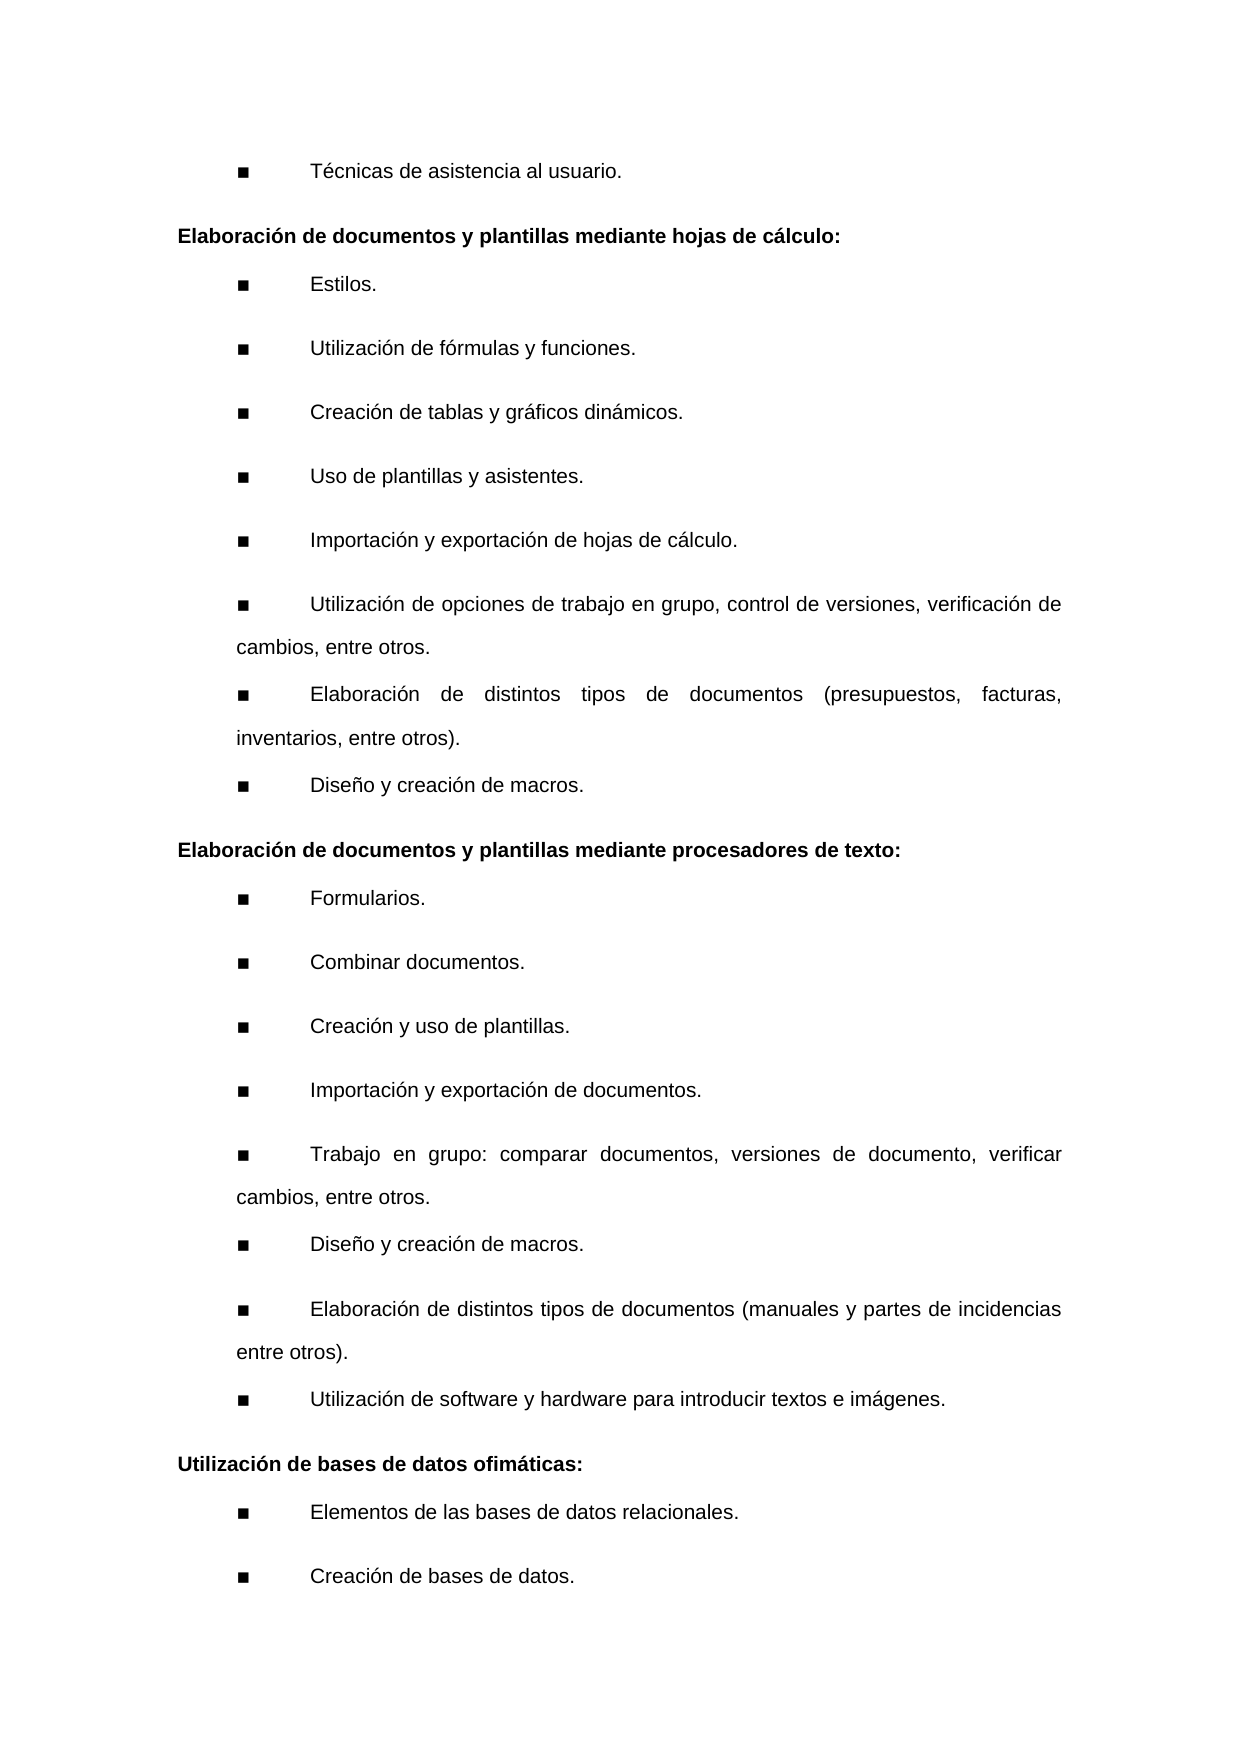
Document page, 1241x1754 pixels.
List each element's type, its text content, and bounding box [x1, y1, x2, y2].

list Diseño y creación de macros. [236, 1221, 1063, 1264]
list Importación y exportación de hojas de cálculo. [236, 516, 1063, 559]
list Combinar documentos. [236, 938, 1063, 981]
list Estilos. [236, 260, 1063, 303]
text Utilización de bases de datos ofimáticas: [177, 1452, 1063, 1476]
list Creación de bases de datos. [236, 1552, 1063, 1595]
list Elaboración de distintos tipos de documentos (presupuestos, facturas, inventarios, entre otros). [236, 671, 1063, 750]
list Técnicas de asistencia al usuario. [236, 148, 1063, 190]
list Trabajo en grupo: comparar documentos, versiones de documento, verificar cambios, entre otros. [236, 1130, 1063, 1209]
list Creación y uso de plantillas. [236, 1002, 1063, 1045]
text Elaboración de documentos y plantillas mediante procesadores de texto: [177, 838, 1063, 862]
list Importación y exportación de documentos. [236, 1066, 1063, 1109]
list Utilización de opciones de trabajo en grupo, control de versiones, verificación de cambios, entre otros. [236, 580, 1063, 659]
text Elaboración de documentos y plantillas mediante hojas de cálculo: [177, 224, 1063, 248]
list Elaboración de distintos tipos de documentos (manuales y partes de incidencias entre otros). [236, 1285, 1063, 1364]
list Creación de tablas y gráficos dinámicos. [236, 388, 1063, 431]
list Formularios. [236, 874, 1063, 917]
list Uso de plantillas y asistentes. [236, 452, 1063, 495]
list Diseño y creación de macros. [236, 762, 1063, 804]
list Utilización de fórmulas y funciones. [236, 324, 1063, 367]
list Utilización de software y hardware para introducir textos e imágenes. [236, 1376, 1063, 1418]
list Elementos de las bases de datos relacionales. [236, 1488, 1063, 1531]
